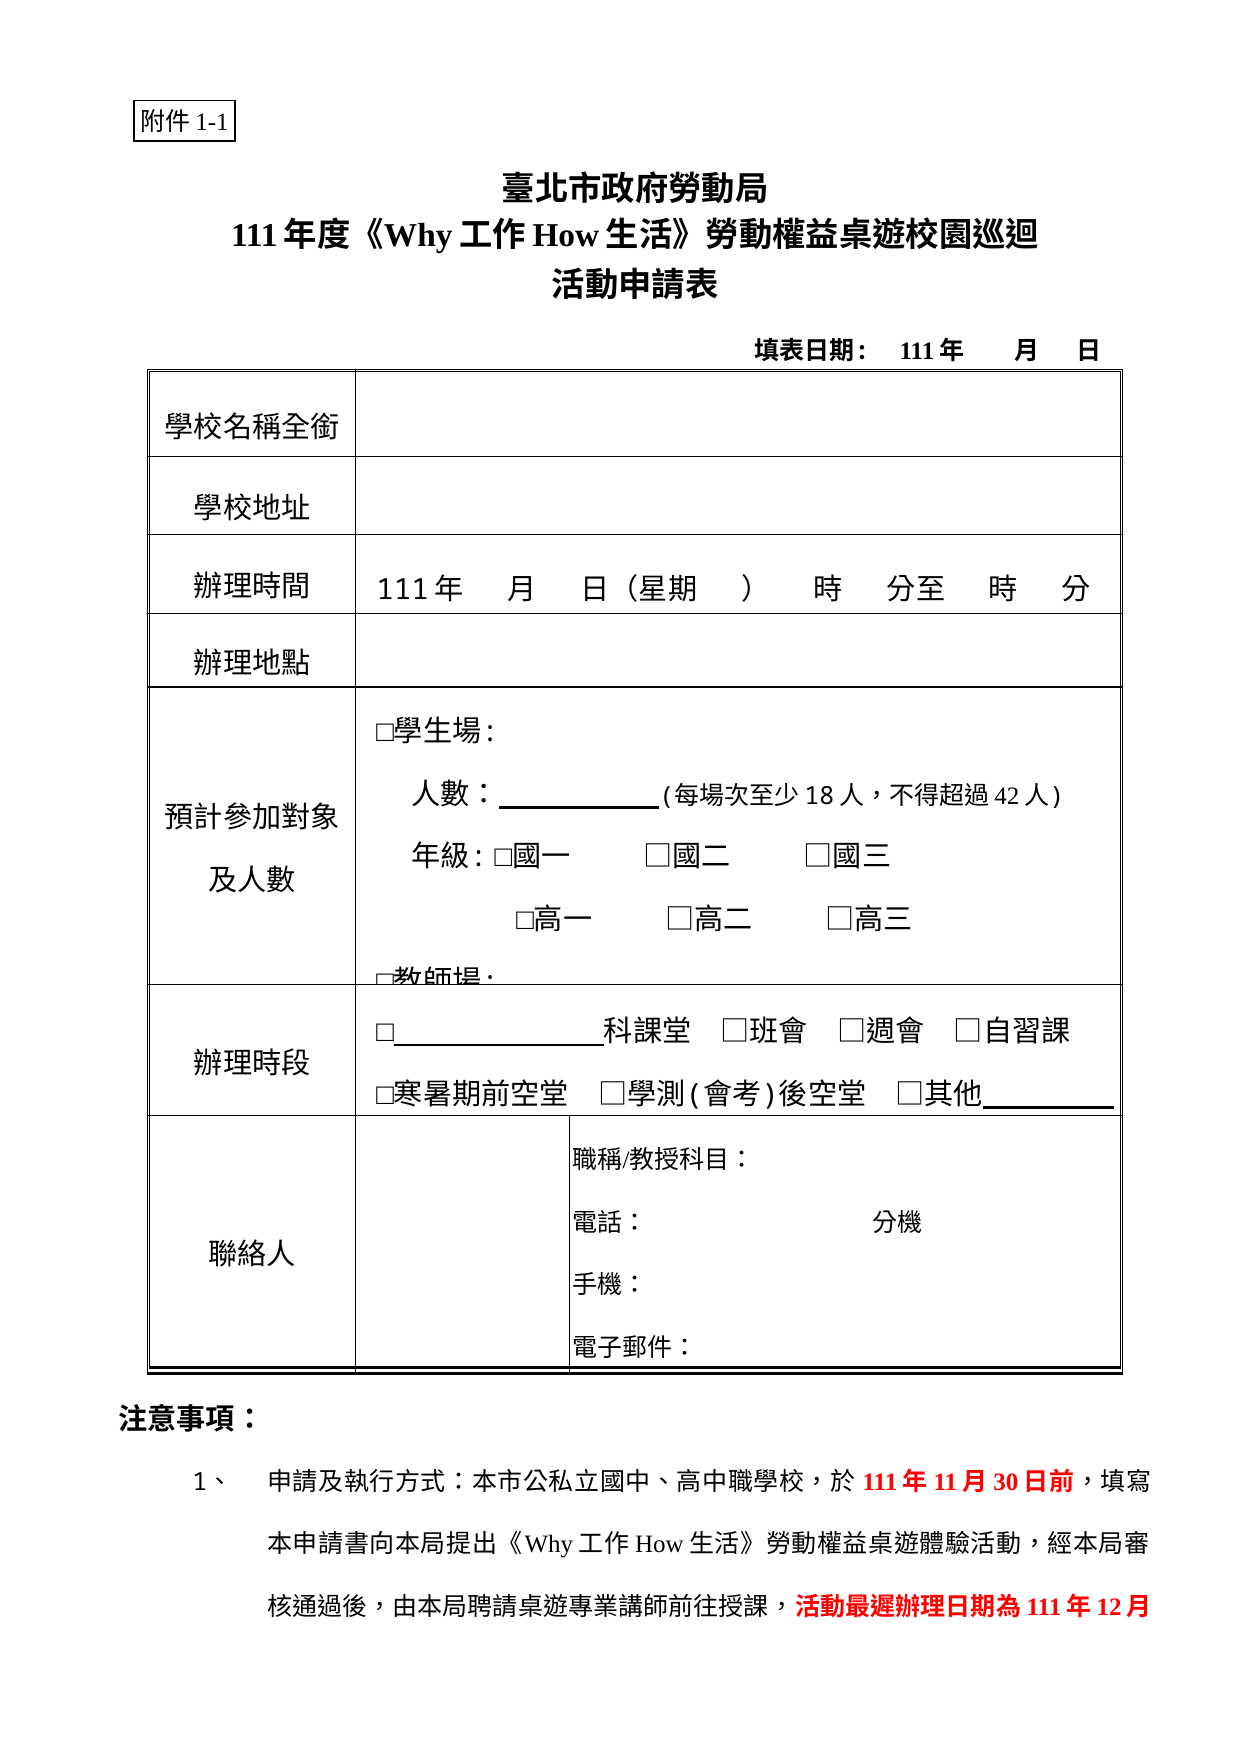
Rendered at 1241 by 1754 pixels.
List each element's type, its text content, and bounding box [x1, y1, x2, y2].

table_cell 辦理時間 [150, 535, 355, 612]
table_cell [356, 457, 1120, 534]
text 填表日期: 111年 月 日 [118, 307, 1102, 369]
list 申請及執行方式：本市公私立國中、高中職學校，於111年11月30日前，填寫本申請書向本局提出《Why工作How生活》勞動權益桌遊體驗活動，經本局審核通過後，由本局聘請桌遊專業講師前往授課，活動最遲辦理日期為111年12月 [192, 1438, 1152, 1625]
table_cell 辦理地點 [150, 614, 355, 686]
table_cell 學校地址 [150, 457, 355, 534]
table_cell □學生場: 人數： (每場次至少18人，不得超過42人) 年級: □國一 □國二 □國三 □高一 □高二 □高三 □教師場: 人數： (每場次至少10人，不得超過42人) [356, 688, 1120, 984]
table_header [356, 372, 1120, 456]
table_cell [356, 1116, 569, 1366]
text 注意事項： [118, 1375, 1152, 1438]
table_cell 辦理時段 [150, 985, 355, 1115]
table_header 學校名稱全銜 [150, 372, 355, 456]
table_cell 職稱/教授科目： 電話： 分機 手機： 電子郵件： [570, 1116, 1120, 1366]
table_cell 111年 月 日（星期 ） 時 分至 時 分 [356, 535, 1120, 612]
text 附件1-1 [135, 101, 234, 138]
table_cell 預計參加對象及人數 [150, 688, 355, 984]
table_cell [356, 614, 1120, 686]
text 臺北市政府勞動局 [118, 144, 1152, 207]
table_cell 聯絡人 [150, 1116, 355, 1366]
text 111年度《Why工作How生活》勞動權益桌遊校園巡迴 [118, 207, 1152, 257]
text 活動申請表 [118, 257, 1152, 307]
table_cell □ 科課堂 □班會 □週會 □自習課 □寒暑期前空堂 □學測(會考)後空堂 □其他 [356, 985, 1120, 1115]
